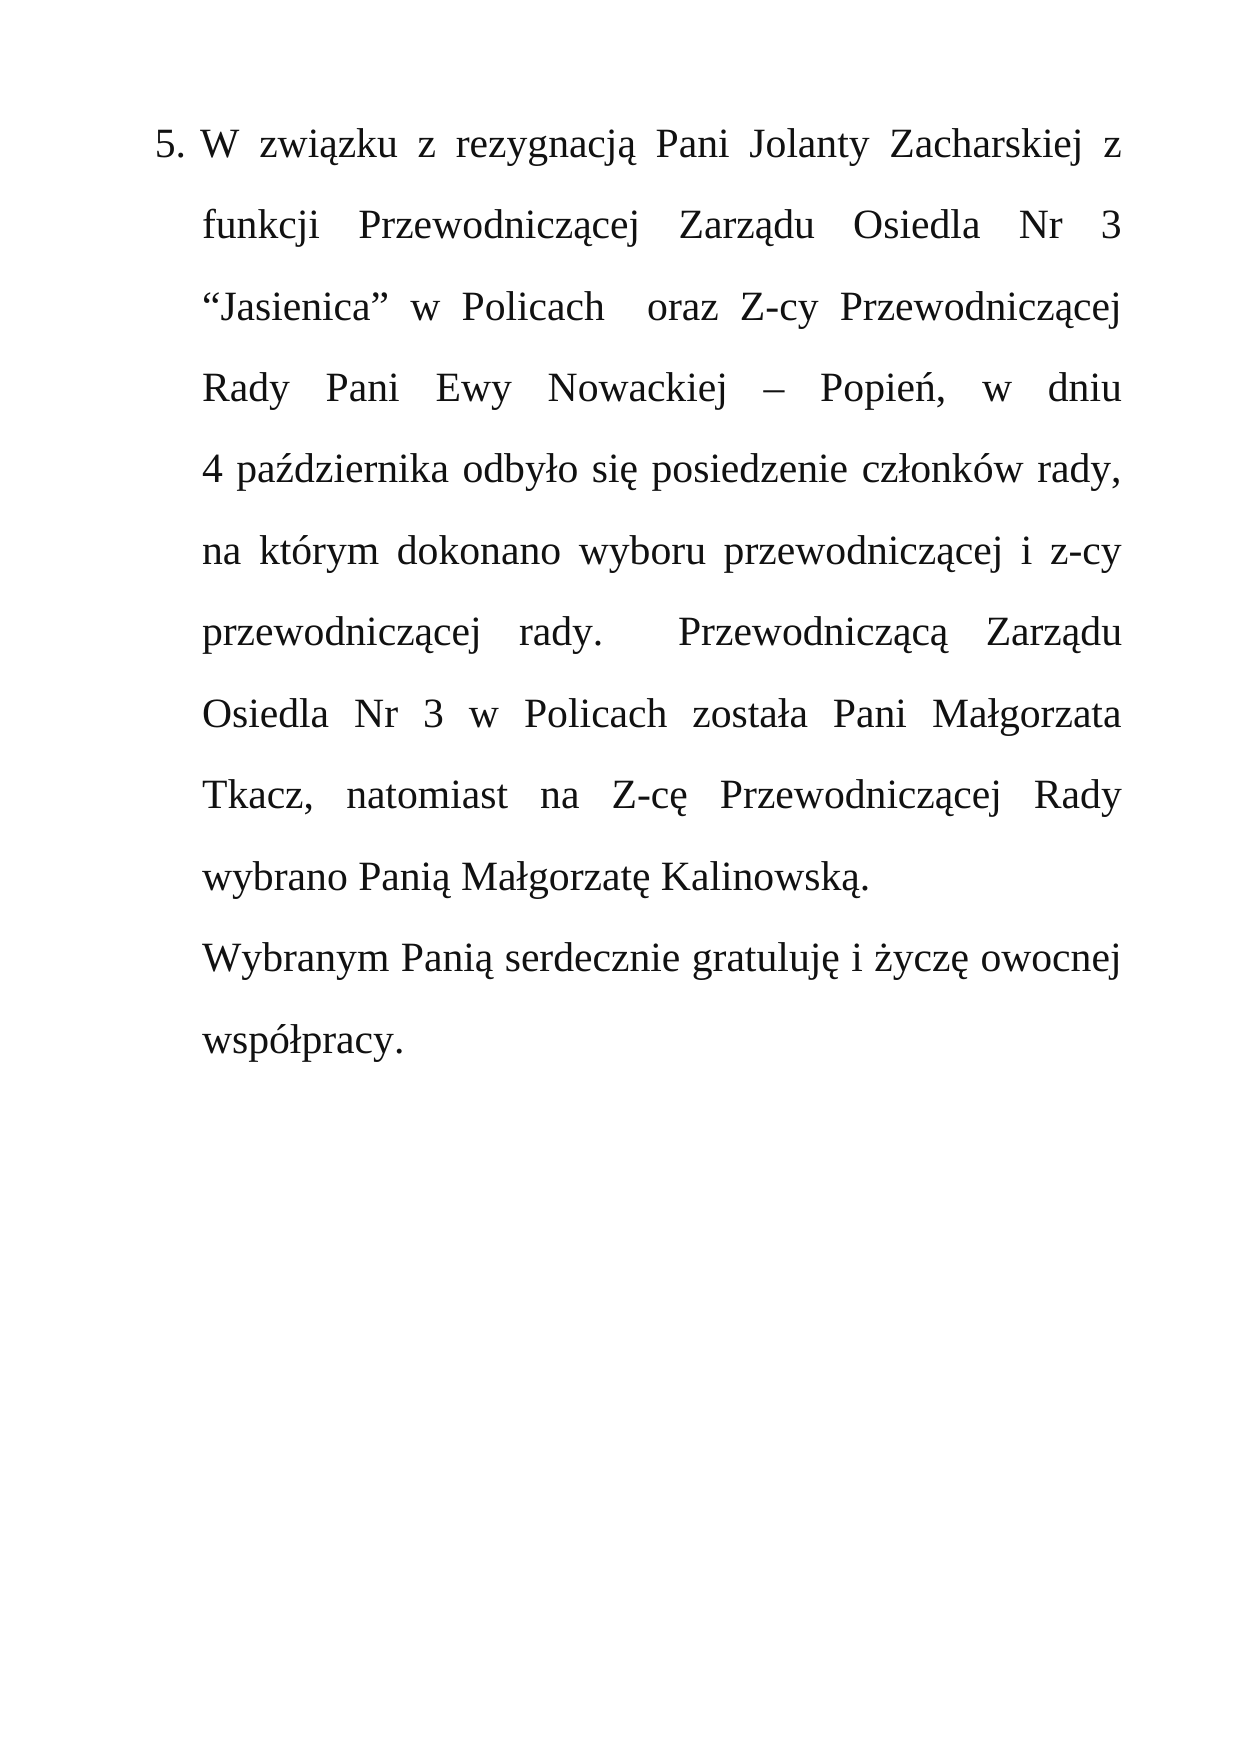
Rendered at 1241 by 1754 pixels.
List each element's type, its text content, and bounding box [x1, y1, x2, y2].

list W związku z rezygnacją Pani Jolanty Zacharskiej z funkcji Przewodniczącej Zarządu Osiedla Nr 3 “Jasienica” w Policach oraz Z-cy Przewodniczącej Rady Pani Ewy Nowackiej – Popień, w dniu 4 października odbyło się posiedzenie członków rady, na którym dokonano wyboru przewodniczącej i z-cy przewodniczącej rady. Przewodniczącą Zarządu Osiedla Nr 3 w Policach została Pani Małgorzata Tkacz, natomiast na Z-cę Przewodniczącej Rady wybrano Panią Małgorzatę Kalinowską. [154, 118, 1123, 899]
list Wybranym Panią serdecznie gratuluję i życzę owocnej współpracy. [154, 933, 1123, 1062]
